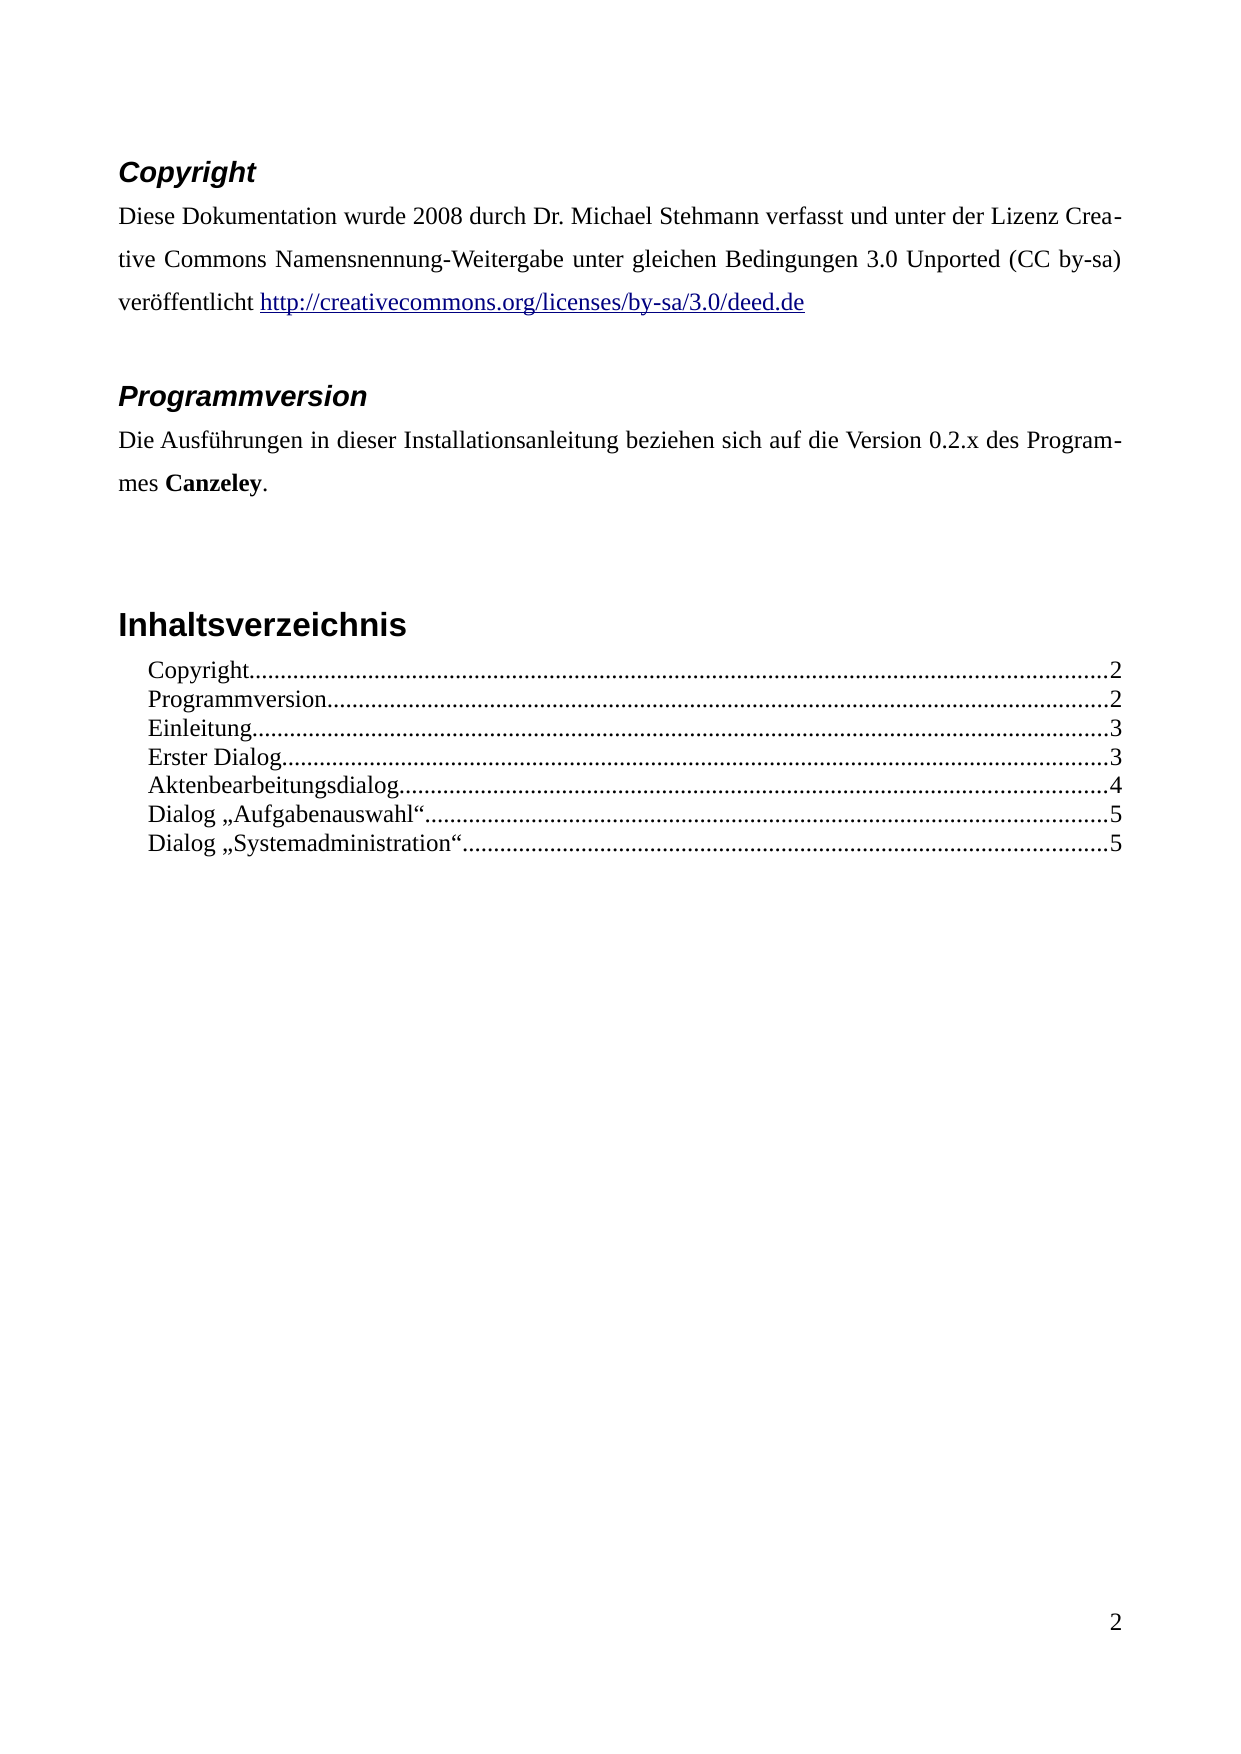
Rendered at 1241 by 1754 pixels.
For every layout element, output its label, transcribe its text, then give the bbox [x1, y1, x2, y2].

text Die Ausführungen in dieser Installationsanleitung beziehen sich auf die Version 0.2.x des Program­mes Canzeley. [118, 425, 1122, 497]
text Aktenbearbeitungsdialog 4 [148, 771, 1122, 799]
text Einleitung 3 [148, 713, 1122, 742]
subtitle Copyright [118, 155, 1122, 188]
text Dialog „Systemadministration“ 5 [148, 828, 1122, 857]
text Diese Dokumentation wurde 2008 durch Dr. Michael Stehmann verfasst und unter der Lizenz Crea­tive Commons Namensnennung-Weitergabe unter gleichen Bedingungen 3.0 Unported (CC by-sa) veröffentlicht http://creativecommons.org/licenses/by-sa/3.0/deed.de [118, 201, 1122, 316]
text Programmversion 2 [148, 684, 1122, 713]
text Erster Dialog 3 [148, 742, 1122, 771]
text Dialog „Aufgabenauswahl“ 5 [148, 799, 1122, 828]
subtitle Programmversion [118, 379, 1122, 413]
text Copyright 2 [148, 656, 1122, 684]
subtitle Inhaltsverzeichnis [118, 604, 1122, 643]
